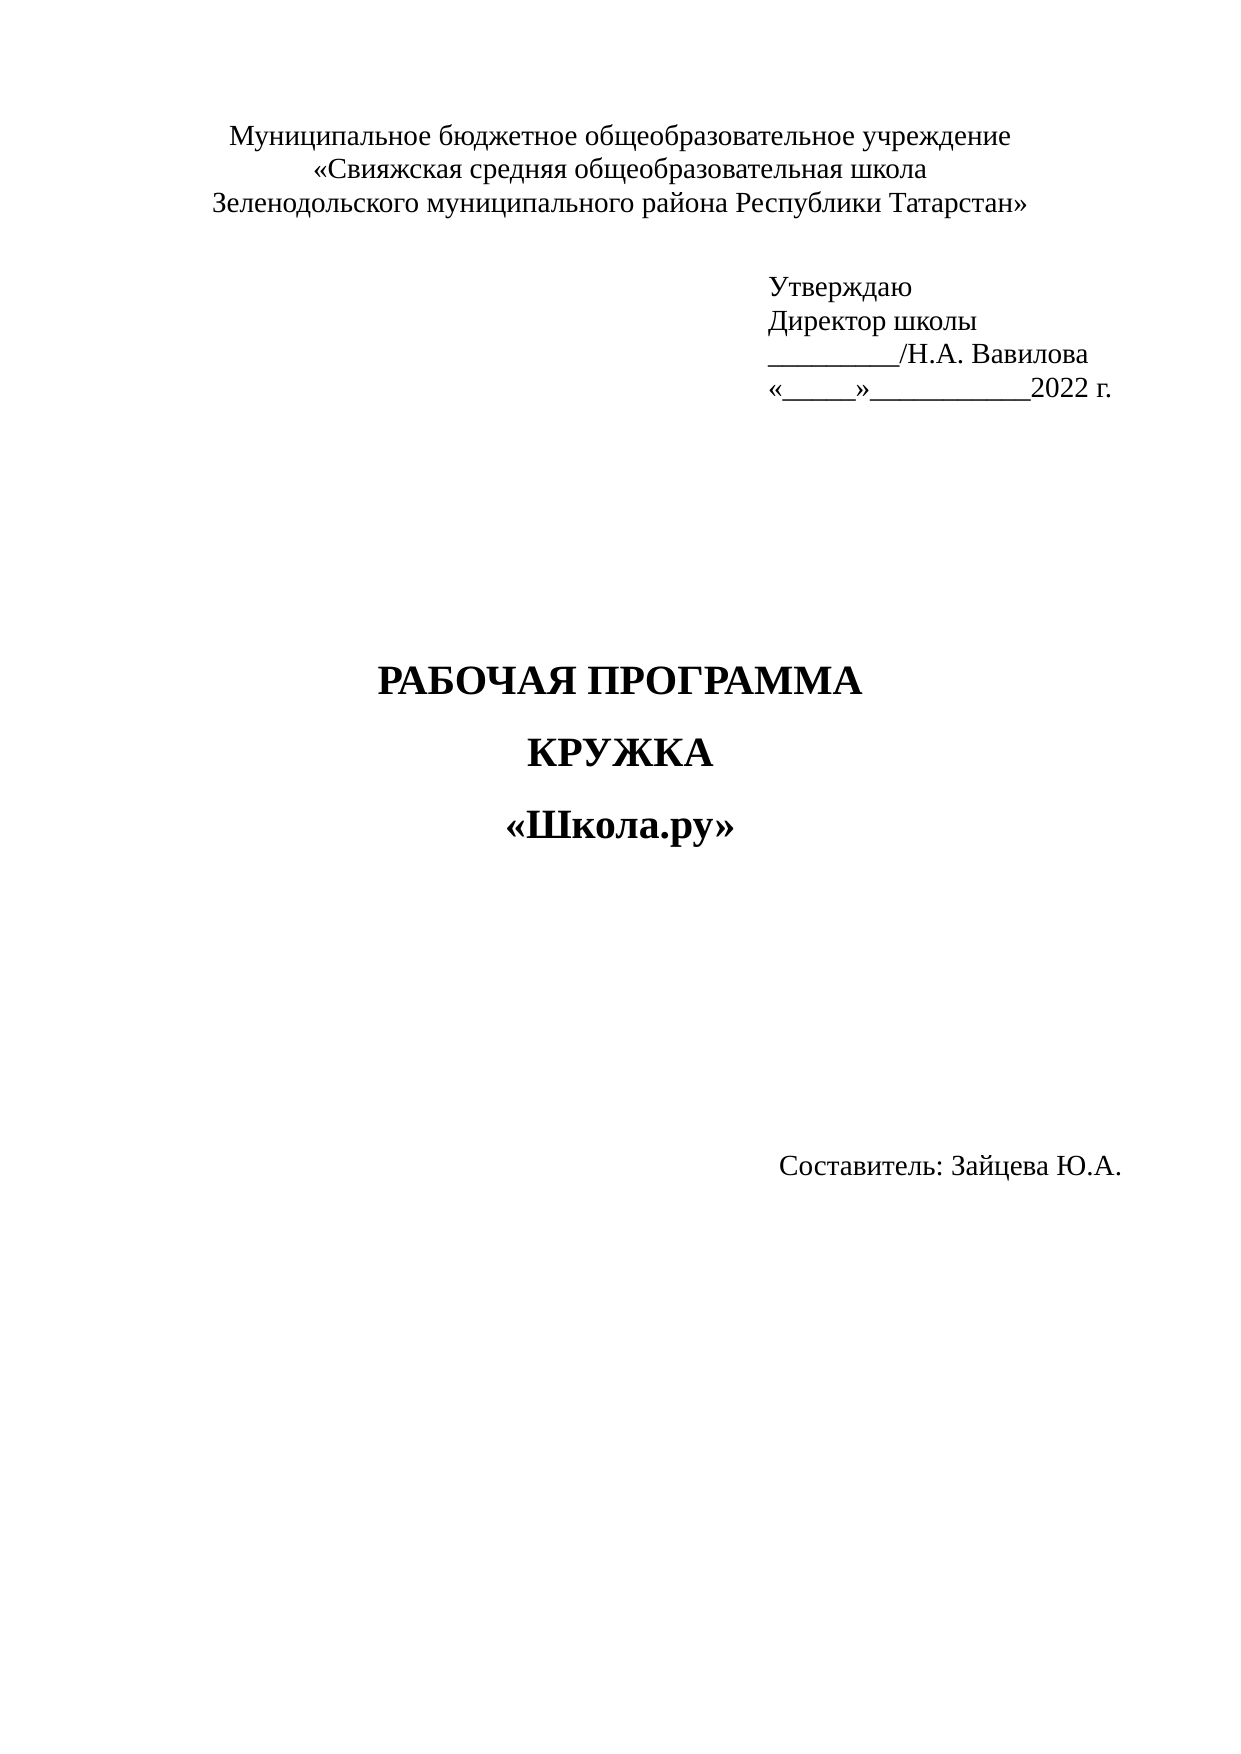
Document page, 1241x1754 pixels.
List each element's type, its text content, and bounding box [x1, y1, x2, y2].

text Зеленодольского муниципального района Республики Татарстан» [118, 185, 1122, 219]
text Директор школы [118, 303, 1122, 336]
text Составитель: Зайцева Ю.А. [605, 1148, 1122, 1182]
text РАБОЧАЯ ПРОГРАММА [118, 655, 1122, 703]
text _________/Н.А. Вавилова [118, 336, 1122, 370]
text «_____»___________2022 г. [118, 370, 1122, 403]
text «Свияжская средняя общеобразовательная школа [118, 152, 1122, 185]
text Муниципальное бюджетное общеобразовательное учреждение [118, 118, 1122, 152]
text «Школа.ру» [118, 799, 1122, 847]
text Утверждаю [118, 269, 1122, 303]
text КРУЖКА [118, 727, 1122, 775]
